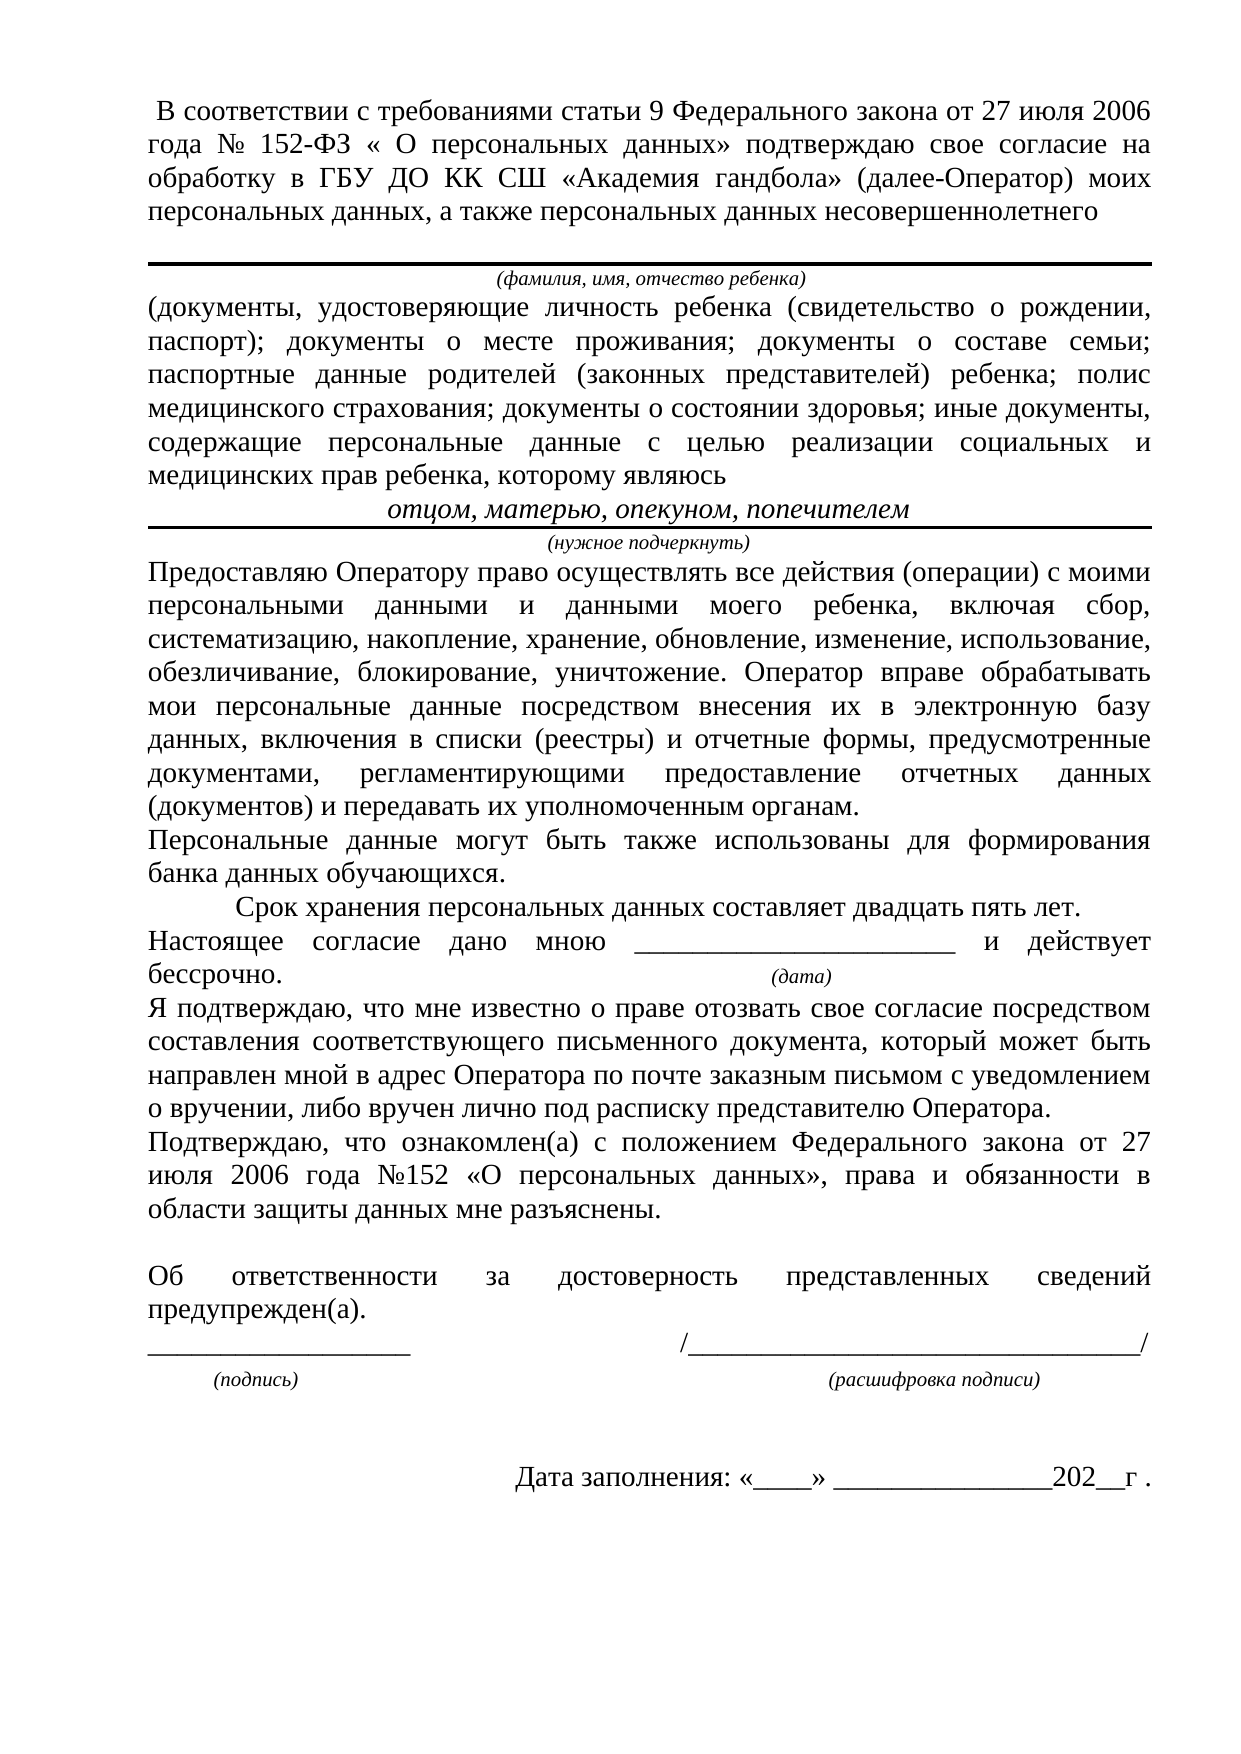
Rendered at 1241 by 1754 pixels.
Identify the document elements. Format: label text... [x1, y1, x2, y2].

text Об ответственности за достоверность представленных сведений предупрежден(а). [148, 1258, 1152, 1325]
text Персональные данные могут быть также использованы для формирования банка данных обучающихся. [148, 822, 1152, 889]
text В соответствии с требованиями статьи 9 Федерального закона от 27 июля 2006 года № 152-ФЗ « О персональных данных» подтверждаю свое согласие на обработку в ГБУ ДО КК СШ «Академия гандбола» (далее-Оператор) моих персональных данных, а также персональных данных несовершеннолетнего [148, 93, 1152, 227]
text (фамилия, имя, отчество ребенка) [148, 266, 1152, 289]
text (документы, удостоверяющие личность ребенка (свидетельство о рождении, паспорт); документы о месте проживания; документы о составе семьи; паспортные данные родителей (законных представителей) ребенка; полис медицинского страхования; документы о состоянии здоровья; иные документы, содержащие персональные данные с целью реализации социальных и медицинских прав ребенка, которому являюсь [148, 289, 1152, 491]
text Я подтверждаю, что мне известно о праве отозвать свое согласие посредством составления соответствующего письменного документа, который может быть направлен мной в адрес Оператора по почте заказным письмом с уведомлением о вручении, либо вручен лично под расписку представителю Оператора. [148, 990, 1152, 1124]
text (нужное подчеркнуть) [148, 529, 1152, 554]
text Настоящее согласие дано мною ______________________ и действует бессрочно. (дата) [148, 923, 1152, 990]
text отцом, матерью, опекуном, попечителем [148, 491, 1152, 526]
text Срок хранения персональных данных составляет двадцать пять лет. [148, 889, 1152, 923]
text Дата заполнения: «____» _______________202__г . [148, 1459, 1152, 1493]
text Предоставляю Оператору право осуществлять все действия (операции) с моими персональными данными и данными моего ребенка, включая сбор, систематизацию, накопление, хранение, обновление, изменение, использование, обезличивание, блокирование, уничтожение. Оператор вправе обрабатывать мои персональные данные посредством внесения их в электронную базу данных, включения в списки (реестры) и отчетные формы, предусмотренные документами, регламентирующими предоставление отчетных данных (документов) и передавать их уполномоченным органам. [148, 554, 1152, 822]
text Подтверждаю, что ознакомлен(а) с положением Федерального закона от 27 июля 2006 года №152 «О персональных данных», права и обязанности в области защиты данных мне разъяснены. [148, 1124, 1152, 1224]
text (подпись) (расшифровка подписи) [148, 1359, 1152, 1392]
text __________________ /_______________________________/ [148, 1325, 1152, 1359]
